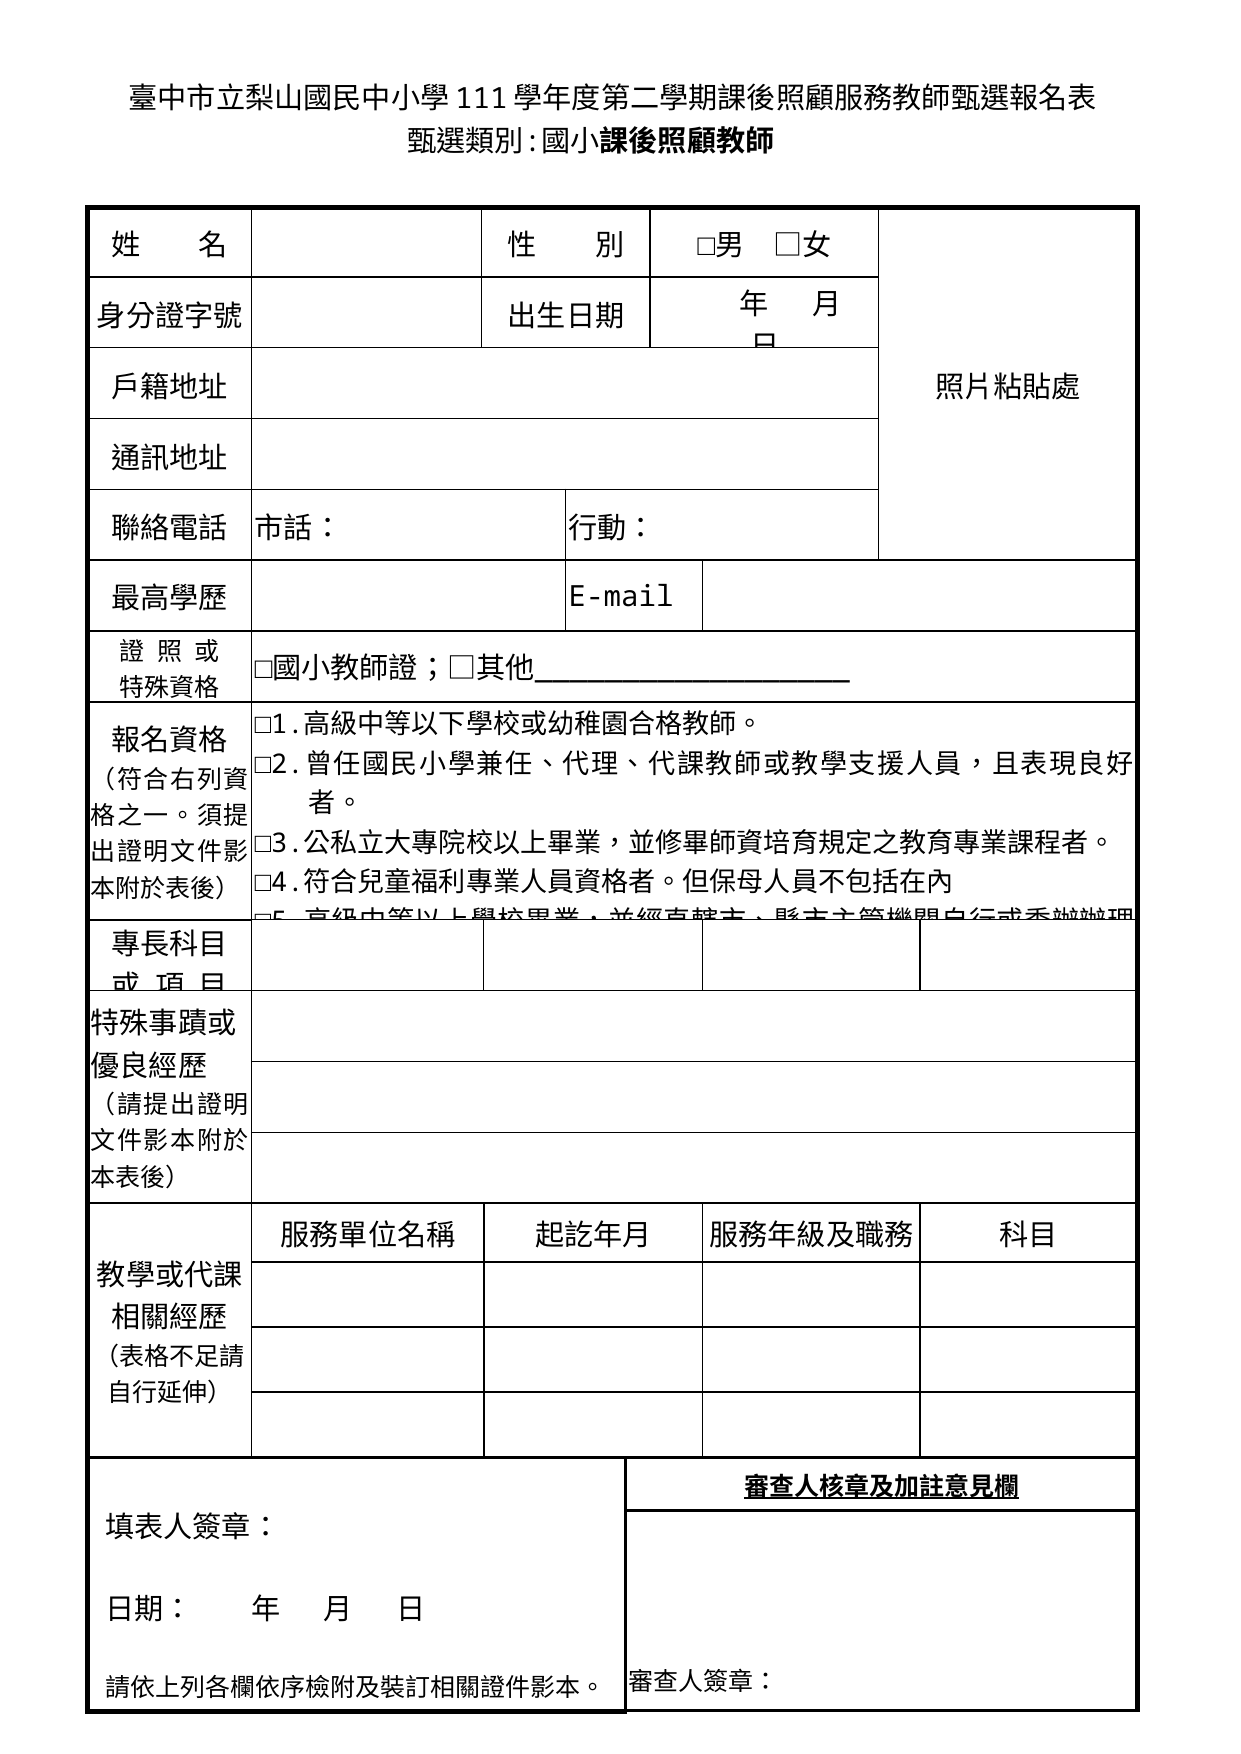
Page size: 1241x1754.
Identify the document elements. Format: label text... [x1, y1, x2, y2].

table_cell 填表人簽章： 日期： 年 月 日 請依上列各欄依序檢附及裝訂相關證件影本。 [90, 1459, 624, 1709]
table_cell 行動： [566, 490, 878, 559]
table_cell 市話： [252, 490, 565, 559]
table_cell [921, 1263, 1135, 1326]
table_cell 身分證字號 [90, 278, 251, 347]
table_cell [921, 1393, 1135, 1456]
table_cell [252, 1263, 483, 1326]
table_cell 出生日期 [482, 278, 649, 347]
table_cell [252, 419, 878, 488]
table_header 照片粘貼處 [879, 210, 1135, 559]
table_cell [252, 278, 481, 347]
table_cell [484, 920, 702, 990]
table_cell [485, 1393, 702, 1456]
table_cell [252, 1393, 483, 1456]
table_cell 教學或代課 相關經歷 （表格不足請自行延伸） [90, 1204, 251, 1456]
table_cell 年 月 日 [757, 336, 772, 344]
table_cell [921, 920, 1135, 990]
table_cell 報名資格 （符合右列資格之一。須提出證明文件影本附於表後） [90, 703, 251, 919]
table_cell 聯絡電話 [90, 490, 251, 559]
table_cell 通訊地址 [90, 419, 251, 488]
text 臺中市立梨山國民中小學111學年度第二學期課後照顧服務教師甄選報名表 [87, 75, 1137, 117]
table_cell 審查人簽章： [627, 1512, 1135, 1709]
table_cell [252, 1328, 483, 1391]
table_cell [703, 1328, 919, 1391]
table_cell [252, 920, 483, 990]
table_cell 服務年級及職務 [703, 1204, 919, 1261]
table_cell [921, 1328, 1135, 1391]
table_cell [703, 1263, 919, 1326]
table_header □男 □女 [651, 210, 878, 276]
table_cell [252, 991, 1135, 1061]
table_cell 特殊事蹟或優良經歷 （請提出證明文件影本附於本表後） [90, 991, 251, 1202]
table_cell 科目 [921, 1204, 1135, 1261]
table_cell 戶籍地址 [90, 348, 251, 418]
table_cell [252, 348, 878, 418]
table_cell E-mail [566, 561, 702, 630]
table_cell [703, 561, 1135, 630]
text 甄選類別:國小課後照顧教師 [87, 117, 1137, 160]
table_cell 起訖年月 [485, 1204, 702, 1261]
table_cell 審查人核章及加註意見欄 [627, 1459, 1135, 1509]
table_cell 專長科目 或 項 目 [90, 921, 251, 990]
table_cell [252, 1062, 1135, 1131]
table_cell [252, 561, 565, 630]
table_header [252, 210, 481, 276]
table_header 姓 名 [90, 210, 251, 276]
table_cell 服務單位名稱 [252, 1204, 483, 1261]
table_cell 年 月 日 [651, 278, 878, 347]
table_cell 證 照 或 特殊資格 [90, 632, 251, 701]
table_cell [252, 1133, 1135, 1202]
table_cell □國小教師證；□其他__________________ [252, 632, 1135, 701]
table_cell □1.高級中等以下學校或幼稚園合格教師。 □2.曾任國民小學兼任、代理、代課教師或教學支援人員，且表現良好者。 □3.公私立大專院校以上畢業，並修畢師資培育規定之教育專業課程者。 □4.符合兒童福利專業人員資格者。但保母人員不包括在內 □5.高級中等以上學校畢業，並經直轄市、縣市主管機關自行或委辦辦理之一百八十小時專業課程訓練結訓者。 [252, 703, 1135, 919]
table_cell [485, 1328, 702, 1391]
table_cell [703, 920, 919, 990]
table_cell [703, 1393, 919, 1456]
table_cell [485, 1263, 702, 1326]
table_header 性 別 [482, 210, 649, 276]
table_cell 最高學歷 [90, 561, 251, 630]
